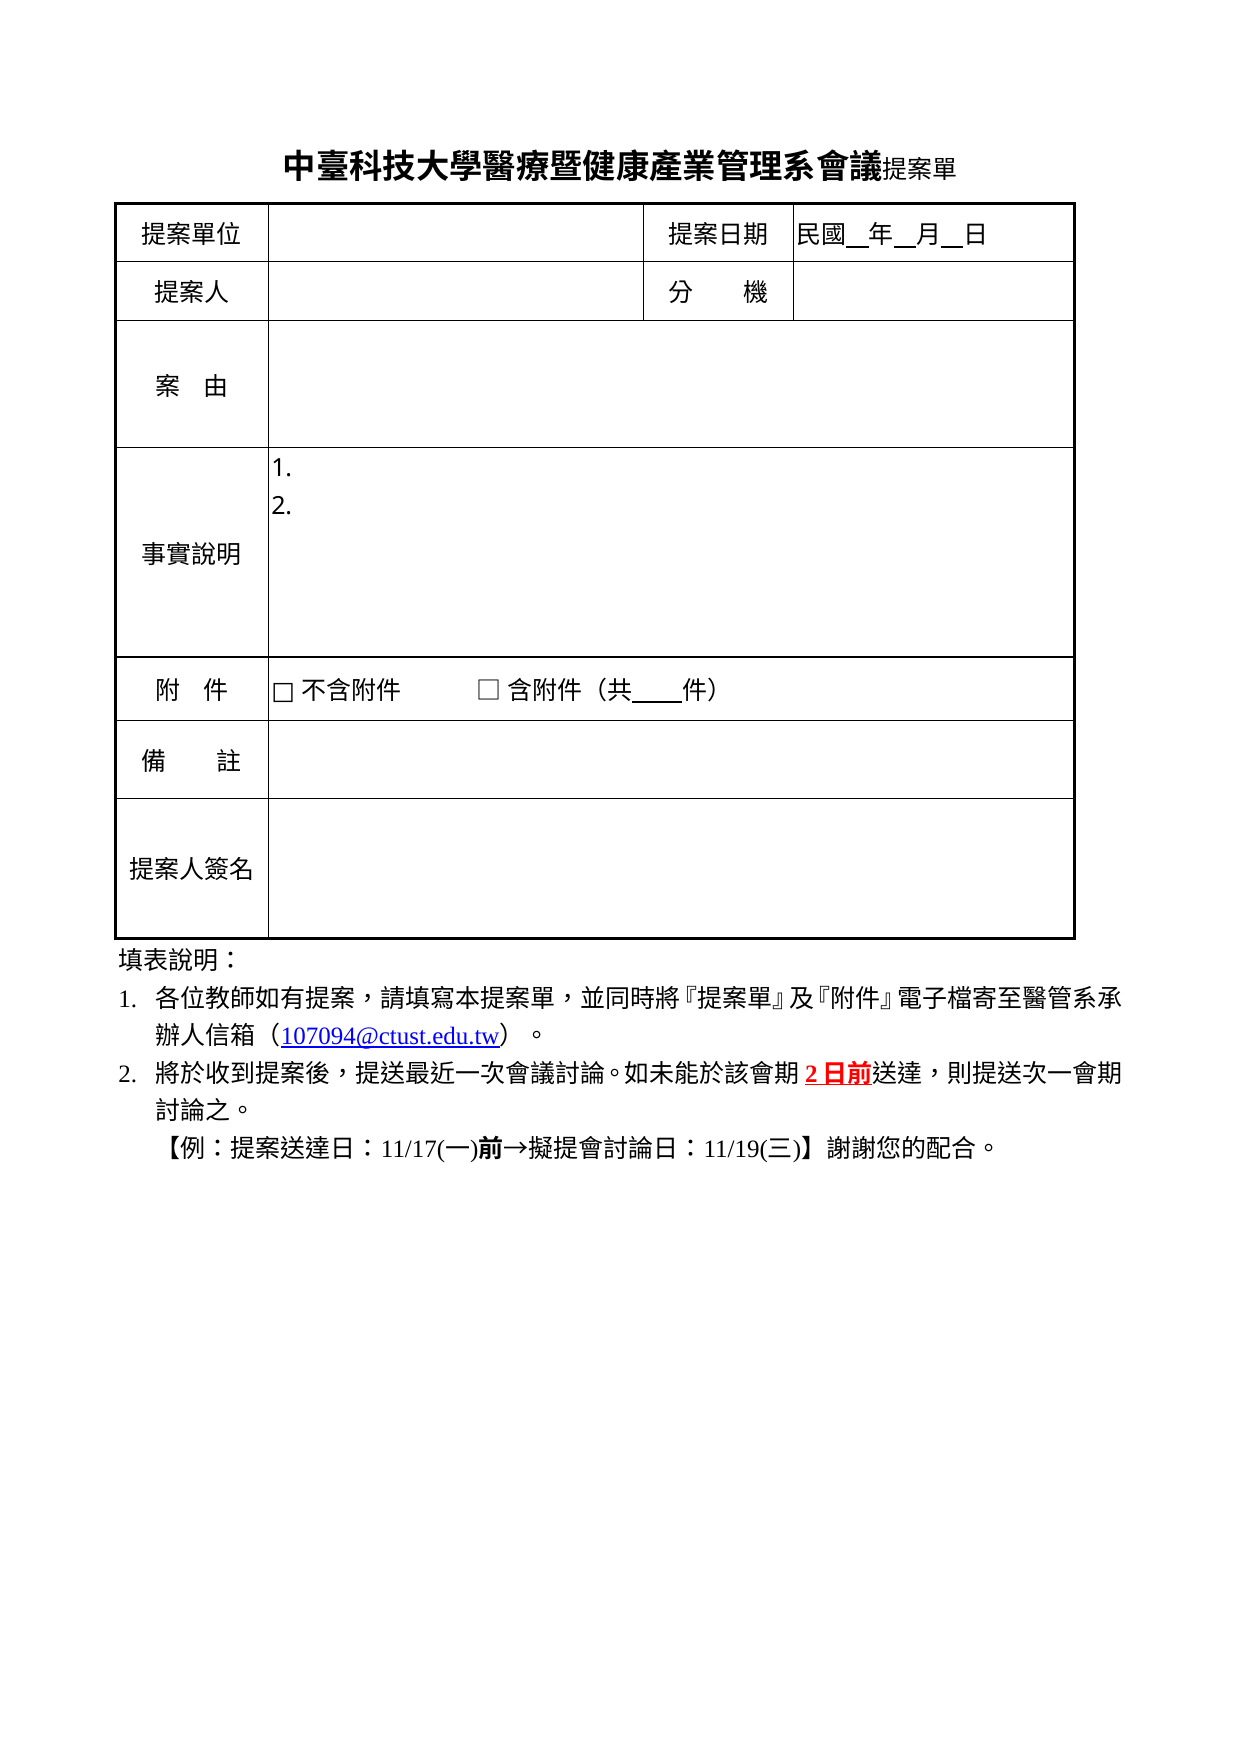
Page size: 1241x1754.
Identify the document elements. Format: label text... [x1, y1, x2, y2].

table_cell 附 件 [117, 658, 268, 719]
list 各位教師如有提案，請填寫本提案單，並同時將『提案單』及『附件』電子檔寄至醫管系承辦人信箱（107094@ctust.edu.tw）。 [118, 977, 1122, 1052]
table_cell [269, 721, 1073, 798]
table_cell [794, 262, 1073, 320]
text 填表說明： [118, 940, 1122, 977]
table_cell [269, 321, 1073, 447]
table_header [269, 205, 643, 261]
table_cell □ 不含附件 □ 含附件（共 件） [269, 658, 1073, 719]
table_header 提案單位 [117, 205, 268, 261]
table_cell [269, 262, 643, 320]
table_cell 事實說明 [117, 448, 268, 656]
text 中臺科技大學醫療暨健康產業管理系會議提案單 [118, 127, 1122, 202]
table_header 民國 年 月 日 [794, 205, 1073, 261]
list 將於收到提案後，提送最近一次會議討論。如未能於該會期2日前送達，則提送次一會期討論之。 【例：提案送達日：11/17(一)前→擬提會討論日：11/19(三)】謝謝您的配合。 [118, 1052, 1122, 1165]
table_cell 提案人 [117, 262, 268, 320]
table_cell 提案人簽名 [117, 799, 268, 937]
table_cell 分 機 [644, 262, 793, 320]
table_cell 備 註 [117, 721, 268, 798]
table_cell 案 由 [117, 321, 268, 447]
table_cell [269, 799, 1073, 937]
table_header 提案日期 [644, 205, 793, 261]
table_cell 1. 2. [269, 448, 1073, 656]
